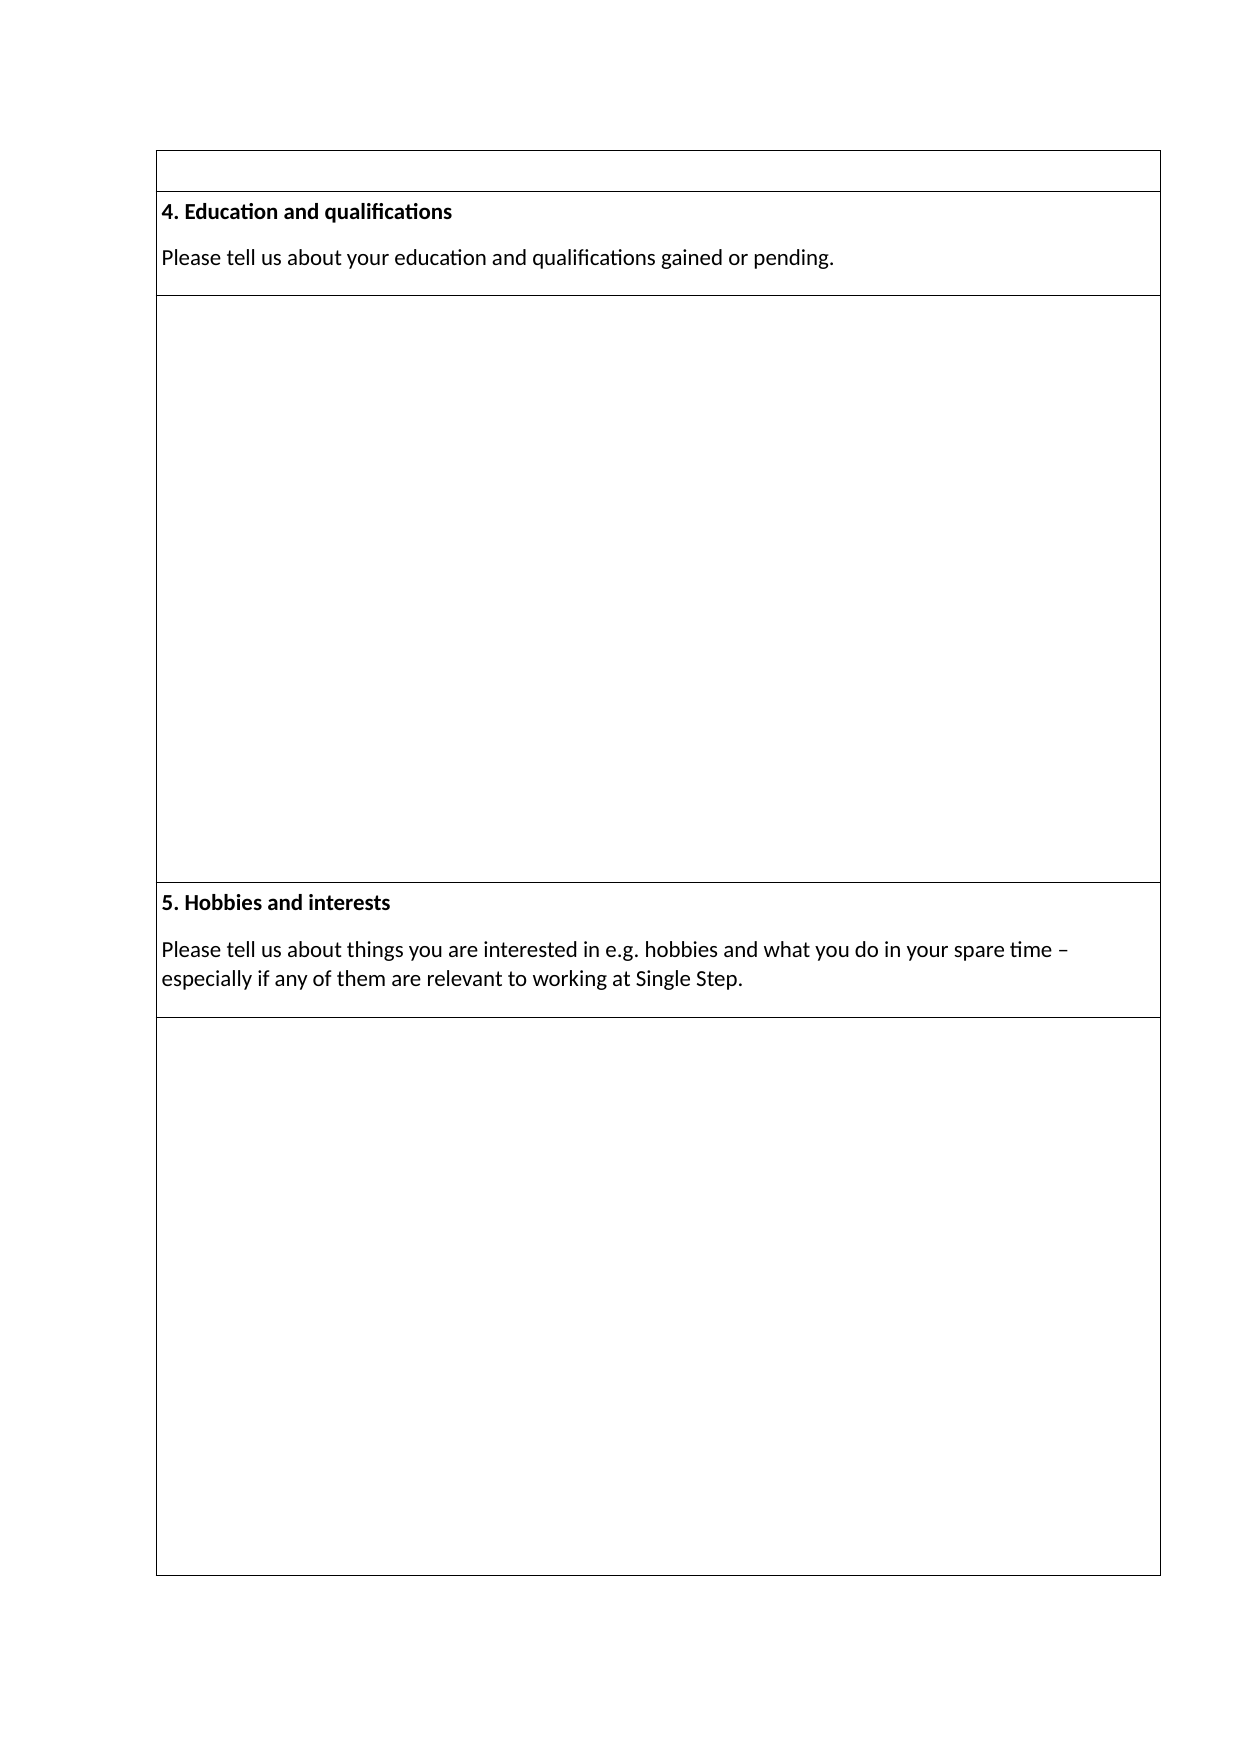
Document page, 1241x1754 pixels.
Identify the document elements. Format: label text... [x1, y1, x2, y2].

table_cell [157, 151, 1160, 191]
table_cell 4. Education and qualifications Please tell us about your education and qualifications gained or pending. [157, 192, 1160, 295]
table_cell [157, 296, 1160, 882]
table_cell 5. Hobbies and interests Please tell us about things you are interested in e.g. hobbies and what you do in your spare time – especially if any of them are relevant to working at Single Step. [157, 883, 1160, 1017]
table_cell [157, 1018, 1160, 1575]
